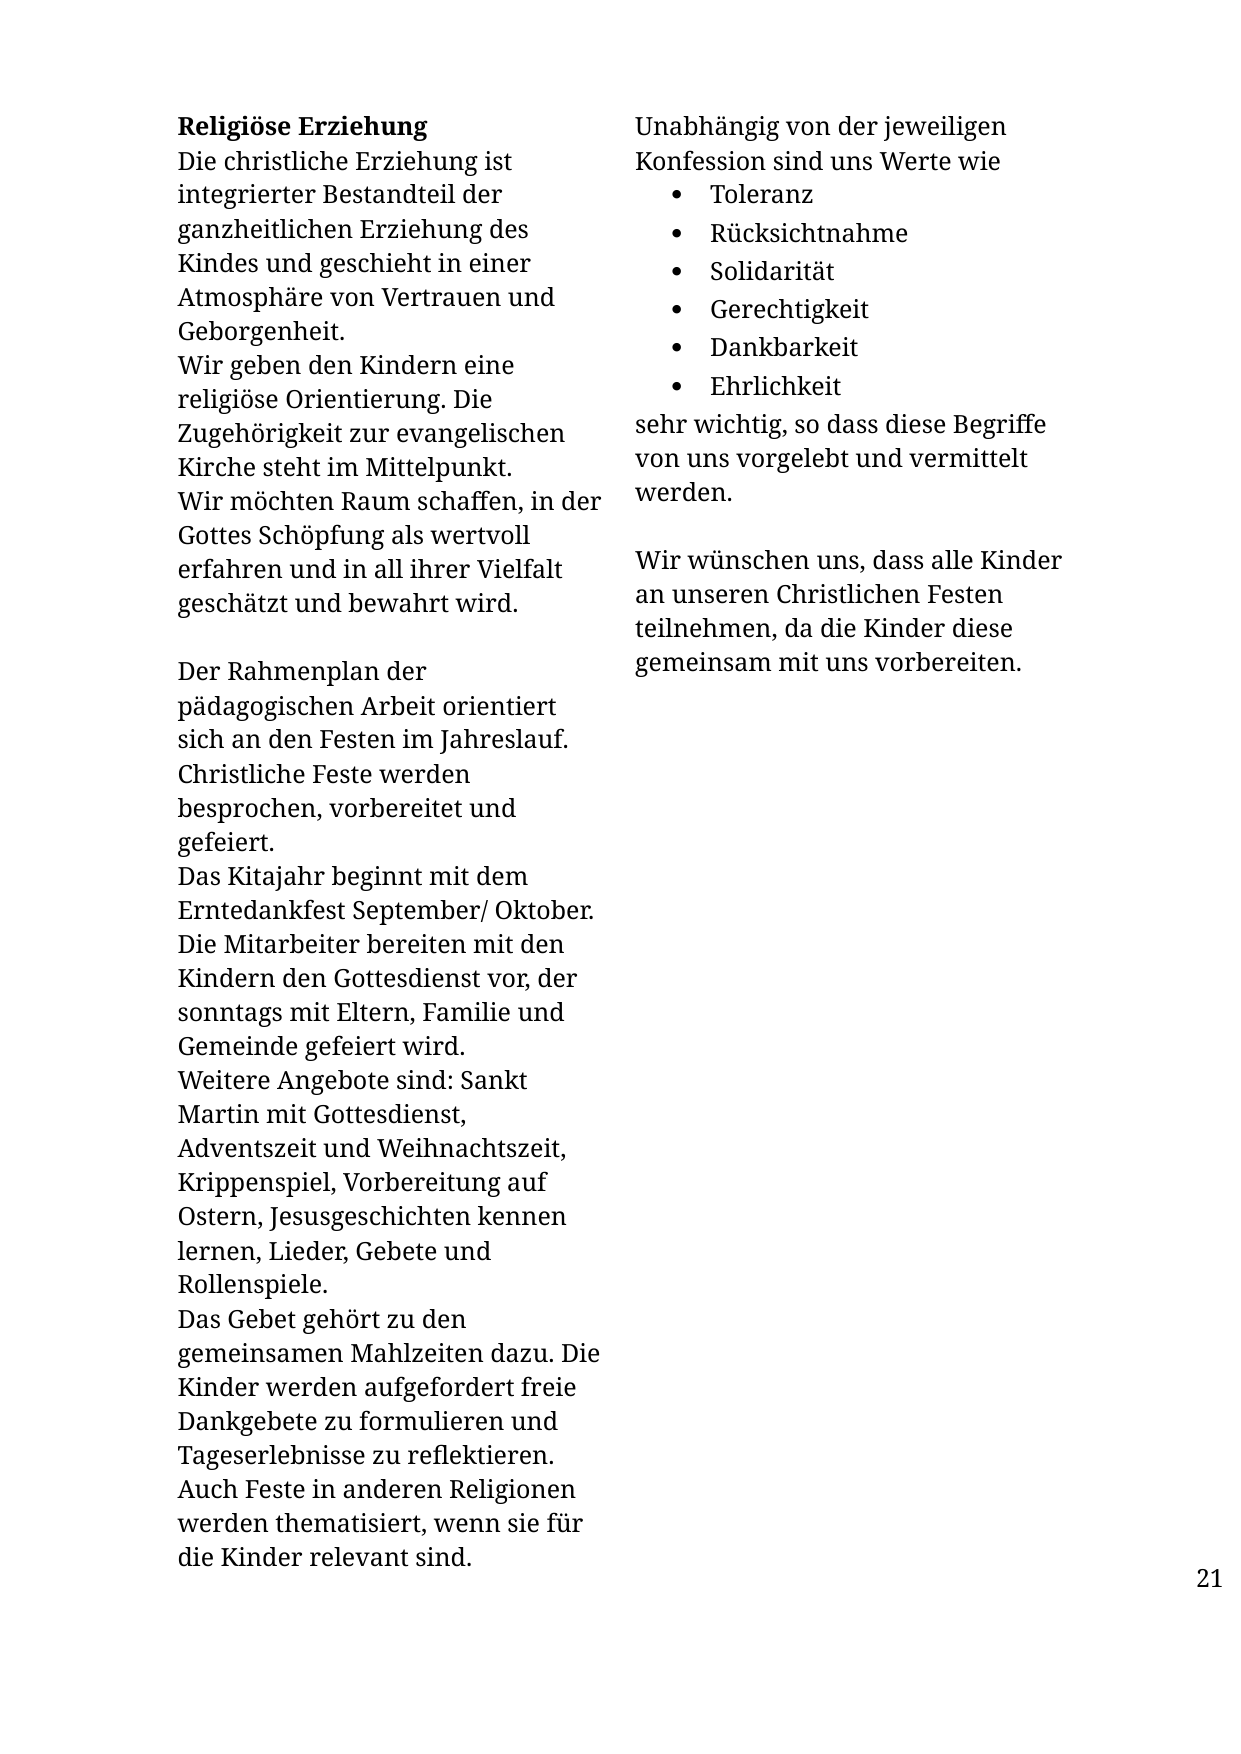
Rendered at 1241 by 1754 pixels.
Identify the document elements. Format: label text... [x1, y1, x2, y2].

text Auch Feste in anderen Religionen werden thematisiert, wenn sie für die Kinder relevant sind. [177, 1472, 605, 1574]
list Toleranz [672, 177, 1063, 211]
text Weitere Angebote sind: Sankt Martin mit Gottesdienst, Adventszeit und Weihnachtszeit, Krippenspiel, Vorbereitung auf Ostern, Jesusgeschichten kennen lernen, Lieder, Gebete und Rollenspiele. [177, 1063, 605, 1301]
text Christliche Feste werden besprochen, vorbereitet und gefeiert. [177, 756, 605, 858]
text Wir geben den Kindern eine religiöse Orientierung. Die Zugehörigkeit zur evangelischen Kirche steht im Mittelpunkt. [177, 347, 605, 484]
text Das Kitajahr beginnt mit dem Erntedankfest September/ Oktober. Die Mitarbeiter bereiten mit den Kindern den Gottesdienst vor, der sonntags mit Eltern, Familie und Gemeinde gefeiert wird. [177, 858, 605, 1063]
text Der Rahmenplan der pädagogischen Arbeit orientiert sich an den Festen im Jahreslauf. [177, 654, 605, 756]
text Unabhängig von der jeweiligen Konfession sind uns Werte wie [635, 109, 1063, 177]
list Gerechtigkeit [672, 292, 1063, 326]
list Rücksichtnahme [672, 215, 1063, 249]
text sehr wichtig, so dass diese Begriffe von uns vorgelebt und vermittelt werden. [635, 407, 1063, 509]
text Religiöse Erziehung [177, 109, 605, 143]
text Wir möchten Raum schaffen, in der Gottes Schöpfung als wertvoll erfahren und in all ihrer Vielfalt geschätzt und bewahrt wird. [177, 484, 605, 620]
text Die christliche Erziehung ist integrierter Bestandteil der ganzheitlichen Erziehung des Kindes und geschieht in einer Atmosphäre von Vertrauen und Geborgenheit. [177, 143, 605, 347]
list Ehrlichkeit [672, 368, 1063, 402]
text 21 [902, 1561, 1223, 1593]
text Wir wünschen uns, dass alle Kinder an unseren Christlichen Festen teilnehmen, da die Kinder diese gemeinsam mit uns vorbereiten. [635, 543, 1063, 679]
text Das Gebet gehört zu den gemeinsamen Mahlzeiten dazu. Die Kinder werden aufgefordert freie Dankgebete zu formulieren und Tageserlebnisse zu reflektieren. [177, 1301, 605, 1472]
list Solidarität [672, 254, 1063, 288]
list Dankbarkeit [672, 330, 1063, 364]
